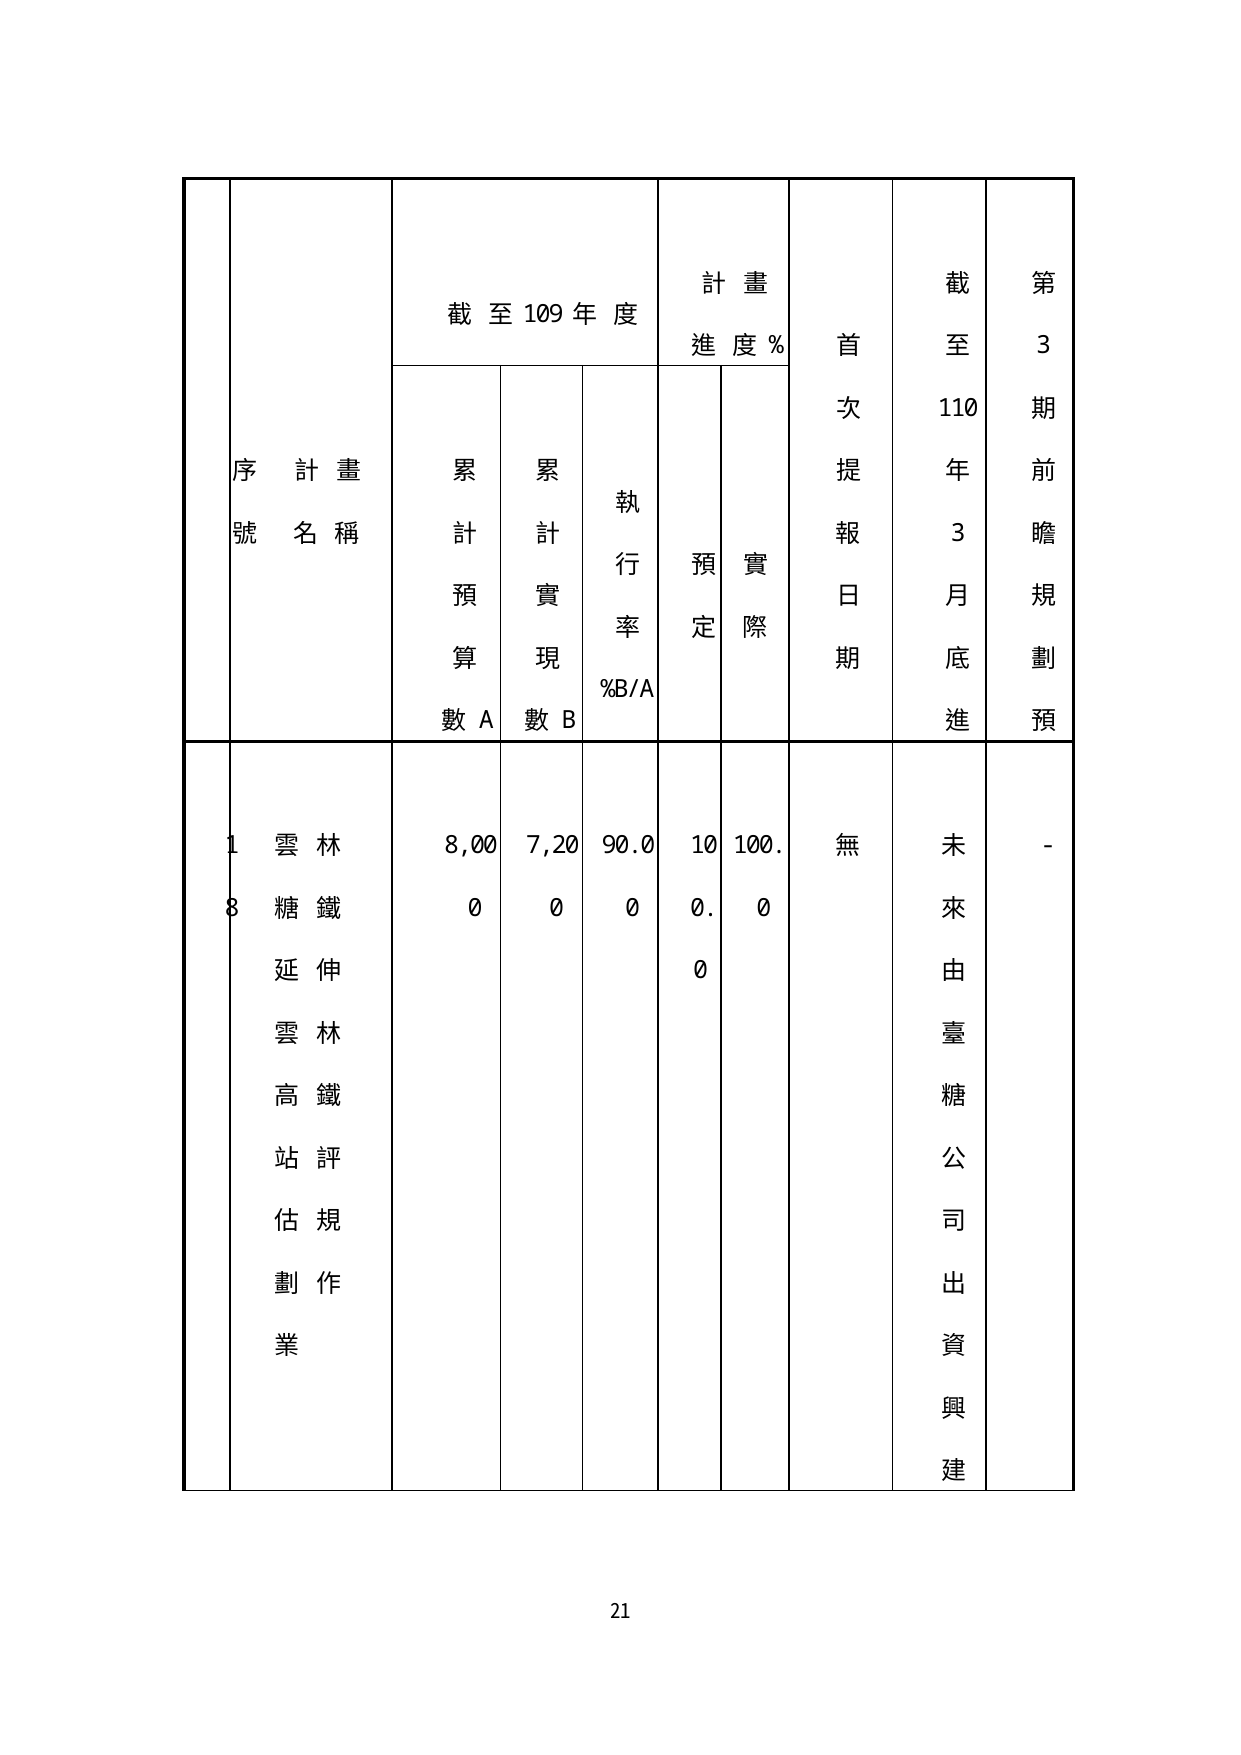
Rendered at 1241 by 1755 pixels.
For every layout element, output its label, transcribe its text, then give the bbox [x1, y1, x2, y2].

table_header 截至110年3月底進度 [893, 180, 985, 740]
table_header 計畫名稱 [231, 180, 391, 740]
table_cell 未來由臺糖公司出資興建 [893, 743, 985, 1490]
table_cell 90.00 [583, 743, 657, 1490]
table_cell - [987, 743, 1072, 1490]
table_cell 實際 [722, 366, 788, 740]
table_cell 18 [186, 743, 229, 1490]
table_header 首次提報 日期 [790, 180, 892, 740]
table_header 計畫進度% [659, 180, 788, 365]
table_cell 100.0 [659, 743, 720, 1490]
table_cell 累計實現數B [501, 366, 582, 740]
table_cell 無 [790, 743, 892, 1490]
table_cell 雲林糖鐵延伸雲林高鐵站評估規劃作業 [231, 743, 391, 1490]
table_cell 8,000 [393, 743, 500, 1490]
table_cell 累計預算數A [393, 366, 500, 740]
table_cell 預定 [659, 366, 720, 740]
table_header 第3期前瞻規劃預算 [987, 180, 1072, 740]
table_cell 執行率%B/A [583, 366, 657, 740]
table_header 序號 [186, 180, 229, 740]
table_cell 100.0 [722, 743, 788, 1490]
table_cell 7,200 [501, 743, 582, 1490]
table_header 截至109年度 [393, 180, 657, 365]
